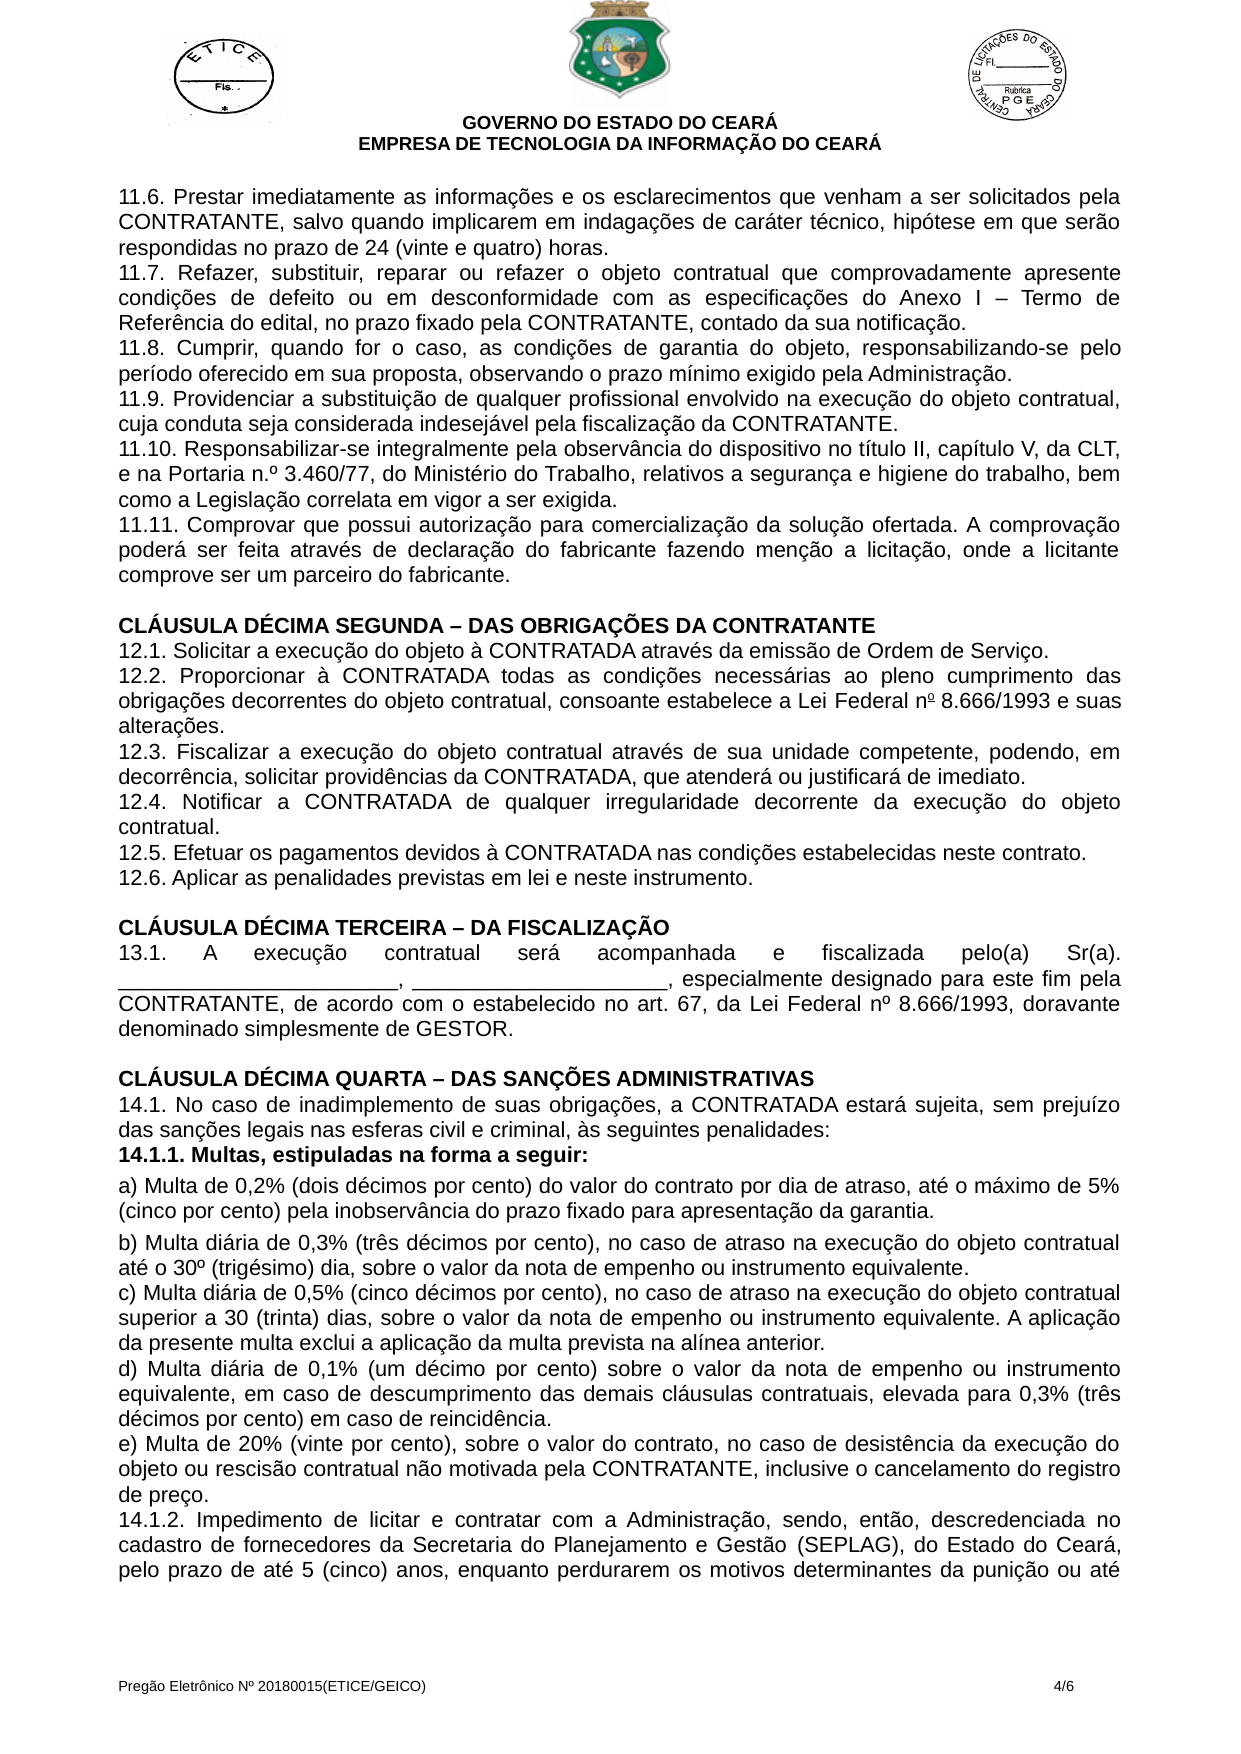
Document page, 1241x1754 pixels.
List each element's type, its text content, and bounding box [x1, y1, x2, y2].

list 11.11. Comprovar que possui autorização para comercialização da solução ofertada. A comprovação poderá ser feita através de declaração do fabricante fazendo menção a licitação, onde a licitante comprove ser um parceiro do fabricante. [118, 512, 1121, 587]
text CLÁUSULA DÉCIMA SEGUNDA – DAS OBRIGAÇÕES DA CONTRATANTE [118, 613, 1122, 638]
text 11.9. Providenciar a substituição de qualquer profissional envolvido na execução do objeto contratual, cuja conduta seja considerada indesejável pela fiscalização da CONTRATANTE. [118, 386, 1122, 436]
text 11.7. Refazer, substituir, reparar ou refazer o objeto contratual que comprovadamente apresente condições de defeito ou em desconformidade com as especificações do Anexo I – Termo de Referência do edital, no prazo fixado pela CONTRATANTE, contado da sua notificação. [118, 260, 1122, 335]
text e) Multa de 20% (vinte por cento), sobre o valor do contrato, no caso de desistência da execução do objeto ou rescisão contratual não motivada pela CONTRATANTE, inclusive o cancelamento do registro de preço. [118, 1431, 1122, 1507]
text 11.8. Cumprir, quando for o caso, as condições de garantia do objeto, responsabilizando-se pelo período oferecido em sua proposta, observando o prazo mínimo exigido pela Administração. [118, 335, 1122, 386]
text 14.1.2. Impedimento de licitar e contratar com a Administração, sendo, então, descredenciada no cadastro de fornecedores da Secretaria do Planejamento e Gestão (SEPLAG), do Estado do Ceará, pelo prazo de até 5 (cinco) anos, enquanto perdurarem os motivos determinantes da punição ou até [118, 1507, 1122, 1582]
text 12.6. Aplicar as penalidades previstas em lei e neste instrumento. [118, 865, 1122, 890]
text 11.6. Prestar imediatamente as informações e os esclarecimentos que venham a ser solicitados pela CONTRATANTE, salvo quando implicarem em indagações de caráter técnico, hipótese em que serão respondidas no prazo de 24 (vinte e quatro) horas. [118, 184, 1122, 260]
text 12.3. Fiscalizar a execução do objeto contratual através de sua unidade competente, podendo, em decorrência, solicitar providências da CONTRATADA, que atenderá ou justificará de imediato. [118, 739, 1122, 789]
text c) Multa diária de 0,5% (cinco décimos por cento), no caso de atraso na execução do objeto contratual superior a 30 (trinta) dias, sobre o valor da nota de empenho ou instrumento equivalente. A aplicação da presente multa exclui a aplicação da multa prevista na alínea anterior. [118, 1280, 1122, 1356]
text 14.1. No caso de inadimplemento de suas obrigações, a CONTRATADA estará sujeita, sem prejuízo das sanções legais nas esferas civil e criminal, às seguintes penalidades: [118, 1092, 1122, 1142]
text d) Multa diária de 0,1% (um décimo por cento) sobre o valor da nota de empenho ou instrumento equivalente, em caso de descumprimento das demais cláusulas contratuais, elevada para 0,3% (três décimos por cento) em caso de reincidência. [118, 1356, 1122, 1431]
text 12.1. Solicitar a execução do objeto à CONTRATADA através da emissão de Ordem de Serviço. [118, 638, 1122, 663]
text CLÁUSULA DÉCIMA TERCEIRA – DA FISCALIZAÇÃO [118, 915, 1122, 940]
text b) Multa diária de 0,3% (três décimos por cento), no caso de atraso na execução do objeto contratual até o 30º (trigésimo) dia, sobre o valor da nota de empenho ou instrumento equivalente. [118, 1229, 1122, 1280]
text 11.10. Responsabilizar-se integralmente pela observância do dispositivo no título II, capítulo V, da CLT, e na Portaria n.º 3.460/77, do Ministério do Trabalho, relativos a segurança e higiene do trabalho, bem como a Legislação correlata em vigor a ser exigida. [118, 436, 1122, 512]
text 13.1. A execução contratual será acompanhada e fiscalizada pelo(a) Sr(a). _______________________, _____________________, especialmente designado para este fim pela CONTRATANTE, de acordo com o estabelecido no art. 67, da Lei Federal nº 8.666/1993, doravante denominado simplesmente de GESTOR. [118, 940, 1122, 1041]
picture [967, 28, 1067, 122]
text a) Multa de 0,2% (dois décimos por cento) do valor do contrato por dia de atraso, até o máximo de 5% (cinco por cento) pela inobservância do prazo fixado para apresentação da garantia. [118, 1173, 1122, 1223]
text 14.1.1. Multas, estipuladas na forma a seguir: [118, 1142, 1122, 1167]
text 12.5. Efetuar os pagamentos devidos à CONTRATADA nas condições estabelecidas neste contrato. [118, 839, 1122, 865]
text CLÁUSULA DÉCIMA QUARTA – DAS SANÇÕES ADMINISTRATIVAS [118, 1066, 1122, 1092]
text 12.4. Notificar a CONTRATADA de qualquer irregularidade decorrente da execução do objeto contratual. [118, 789, 1122, 839]
text 12.2. Proporcionar à CONTRATADA todas as condições necessárias ao pleno cumprimento das obrigações decorrentes do objeto contratual, consoante estabelece a Lei Federal no 8.666/1993 e suas alterações. [118, 663, 1122, 739]
